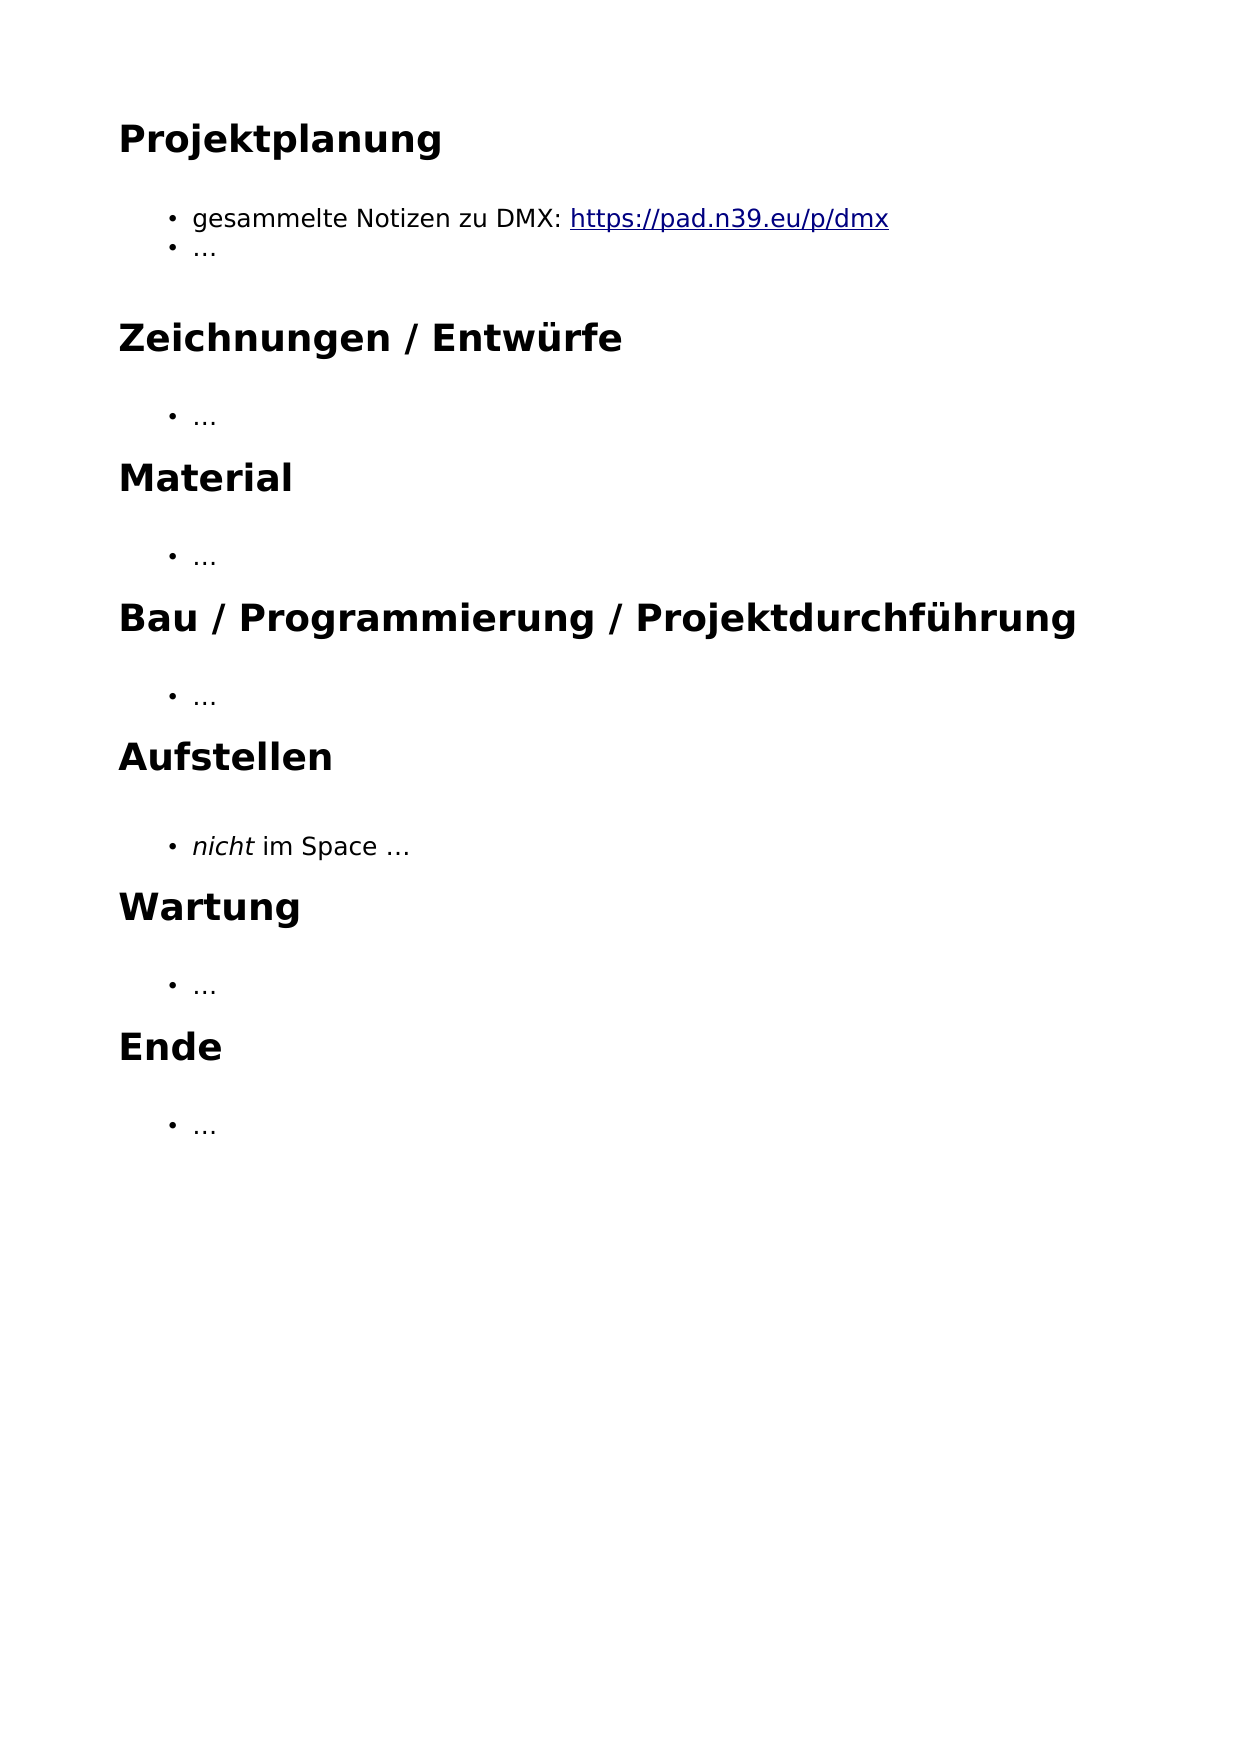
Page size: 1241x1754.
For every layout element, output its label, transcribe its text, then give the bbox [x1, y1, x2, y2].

list gesammelte Notizen zu DMX: https://pad.n39.eu/p/dmx [177, 204, 1122, 233]
subtitle Wartung [118, 886, 1122, 929]
subtitle Projektplanung [118, 118, 1122, 162]
subtitle Zeichnungen / Entwürfe [118, 317, 1122, 360]
list … [177, 1111, 1122, 1141]
subtitle Bau / Programmierung / Projektdurchführung [118, 596, 1122, 640]
subtitle Aufstellen [118, 736, 1122, 779]
list … [177, 402, 1122, 431]
list nicht im Space … [177, 822, 1122, 861]
list … [177, 682, 1122, 711]
list … [177, 233, 1122, 262]
list … [177, 542, 1122, 571]
subtitle Material [118, 456, 1122, 500]
subtitle Ende [118, 1026, 1122, 1069]
list … [177, 972, 1122, 1001]
